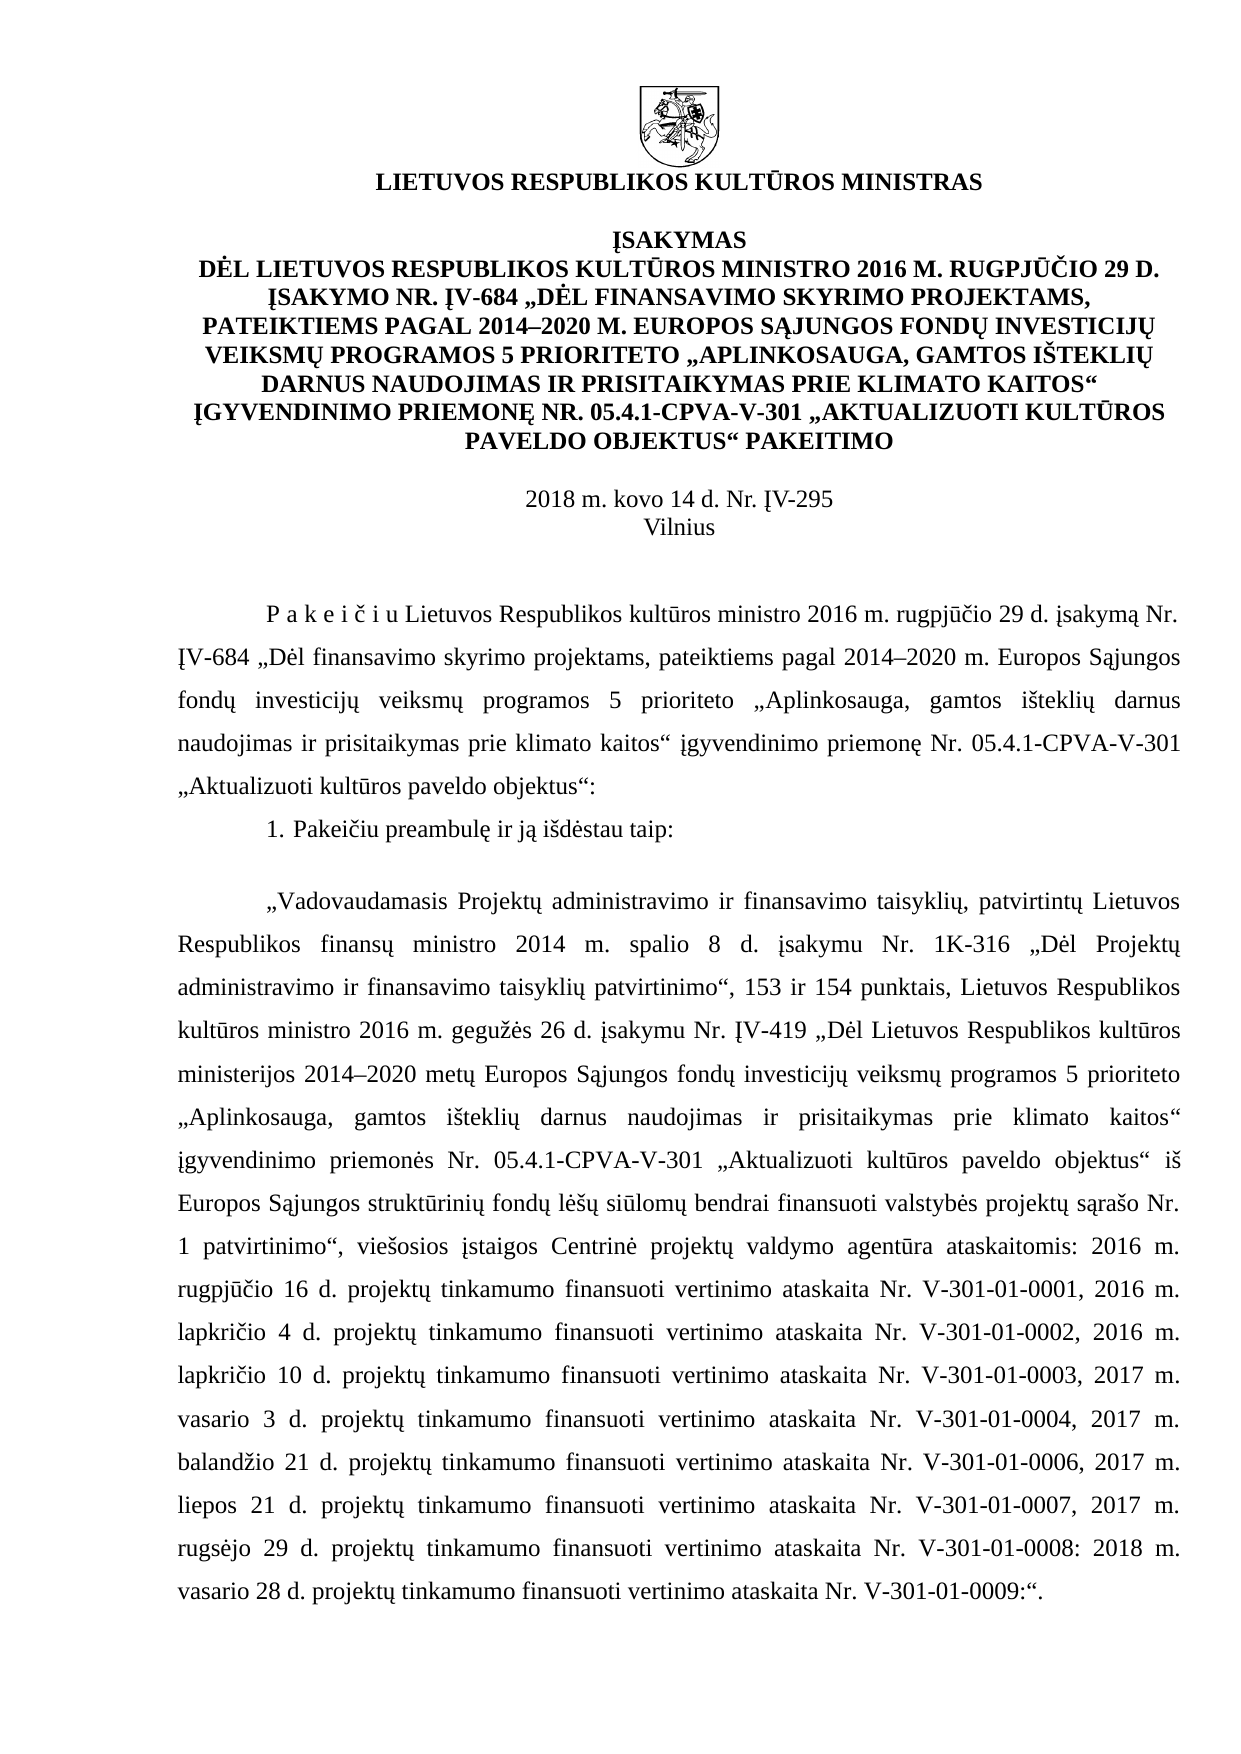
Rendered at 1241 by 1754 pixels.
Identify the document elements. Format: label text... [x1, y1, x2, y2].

text Vilnius [177, 512, 1181, 541]
text ĮSAKYMAS [177, 225, 1181, 254]
text DĖL LIETUVOS RESPUBLIKOS KULTŪROS MINISTRO 2016 M. RUGPJŪČIO 29 D. ĮSAKYMO NR. ĮV-684 „DĖL FINANSAVIMO SKYRIMO PROJEKTAMS, PATEIKTIEMS PAGAL 2014–2020 M. EUROPOS SĄJUNGOS FONDŲ INVESTICIJŲ VEIKSMŲ PROGRAMOS 5 PRIORITETO „APLINKOSAUGA, GAMTOS IŠTEKLIŲ DARNUS NAUDOJIMAS IR PRISITAIKYMAS PRIE KLIMATO KAITOS“ ĮGYVENDINIMO PRIEMONĘ NR. 05.4.1-CPVA-V-301 „AKTUALIZUOTI KULTŪROS PAVELDO OBJEKTUS“ PAKEITIMO [177, 254, 1181, 455]
text 2018 m. kovo 14 d. Nr. ĮV-295 [177, 484, 1181, 512]
text P a k e i č i u Lietuvos Respublikos kultūros ministro 2016 m. rugpjūčio 29 d. įsakymą Nr. ĮV-684 „Dėl finansavimo skyrimo projektams, pateiktiems pagal 2014–2020 m. Europos Sąjungos fondų investicijų veiksmų programos 5 prioriteto „Aplinkosauga, gamtos išteklių darnus naudojimas ir prisitaikymas prie klimato kaitos“ įgyvendinimo priemonę Nr. 05.4.1-CPVA-V-301 „Aktualizuoti kultūros paveldo objektus“: [177, 599, 1181, 800]
text LIETUVOS RESPUBLIKOS KULTŪROS MINISTRAS [177, 167, 1181, 196]
text 1. Pakeičiu preambulę ir ją išdėstau taip: [177, 814, 1181, 843]
text „Vadovaudamasis Projektų administravimo ir finansavimo taisyklių, patvirtintų Lietuvos Respublikos finansų ministro 2014 m. spalio 8 d. įsakymu Nr. 1K-316 „Dėl Projektų administravimo ir finansavimo taisyklių patvirtinimo“, 153 ir 154 punktais, Lietuvos Respublikos kultūros ministro 2016 m. gegužės 26 d. įsakymu Nr. ĮV-419 „Dėl Lietuvos Respublikos kultūros ministerijos 2014–2020 metų Europos Sąjungos fondų investicijų veiksmų programos 5 prioriteto „Aplinkosauga, gamtos išteklių darnus naudojimas ir prisitaikymas prie klimato kaitos“ įgyvendinimo priemonės Nr. 05.4.1-CPVA-V-301 „Aktualizuoti kultūros paveldo objektus“ iš Europos Sąjungos struktūrinių fondų lėšų siūlomų bendrai finansuoti valstybės projektų sąrašo Nr. 1 patvirtinimo“, viešosios įstaigos Centrinė projektų valdymo agentūra ataskaitomis: 2016 m. rugpjūčio 16 d. projektų tinkamumo finansuoti vertinimo ataskaita Nr. V-301-01-0001, 2016 m. lapkričio 4 d. projektų tinkamumo finansuoti vertinimo ataskaita Nr. V-301-01-0002, 2016 m. lapkričio 10 d. projektų tinkamumo finansuoti vertinimo ataskaita Nr. V-301-01-0003, 2017 m. vasario 3 d. projektų tinkamumo finansuoti vertinimo ataskaita Nr. V-301-01-0004, 2017 m. balandžio 21 d. projektų tinkamumo finansuoti vertinimo ataskaita Nr. V-301-01-0006, 2017 m. liepos 21 d. projektų tinkamumo finansuoti vertinimo ataskaita Nr. V-301-01-0007, 2017 m. rugsėjo 29 d. projektų tinkamumo finansuoti vertinimo ataskaita Nr. V-301-01-0008: 2018 m. vasario 28 d. projektų tinkamumo finansuoti vertinimo ataskaita Nr. V-301-01-0009:“. [177, 886, 1181, 1605]
